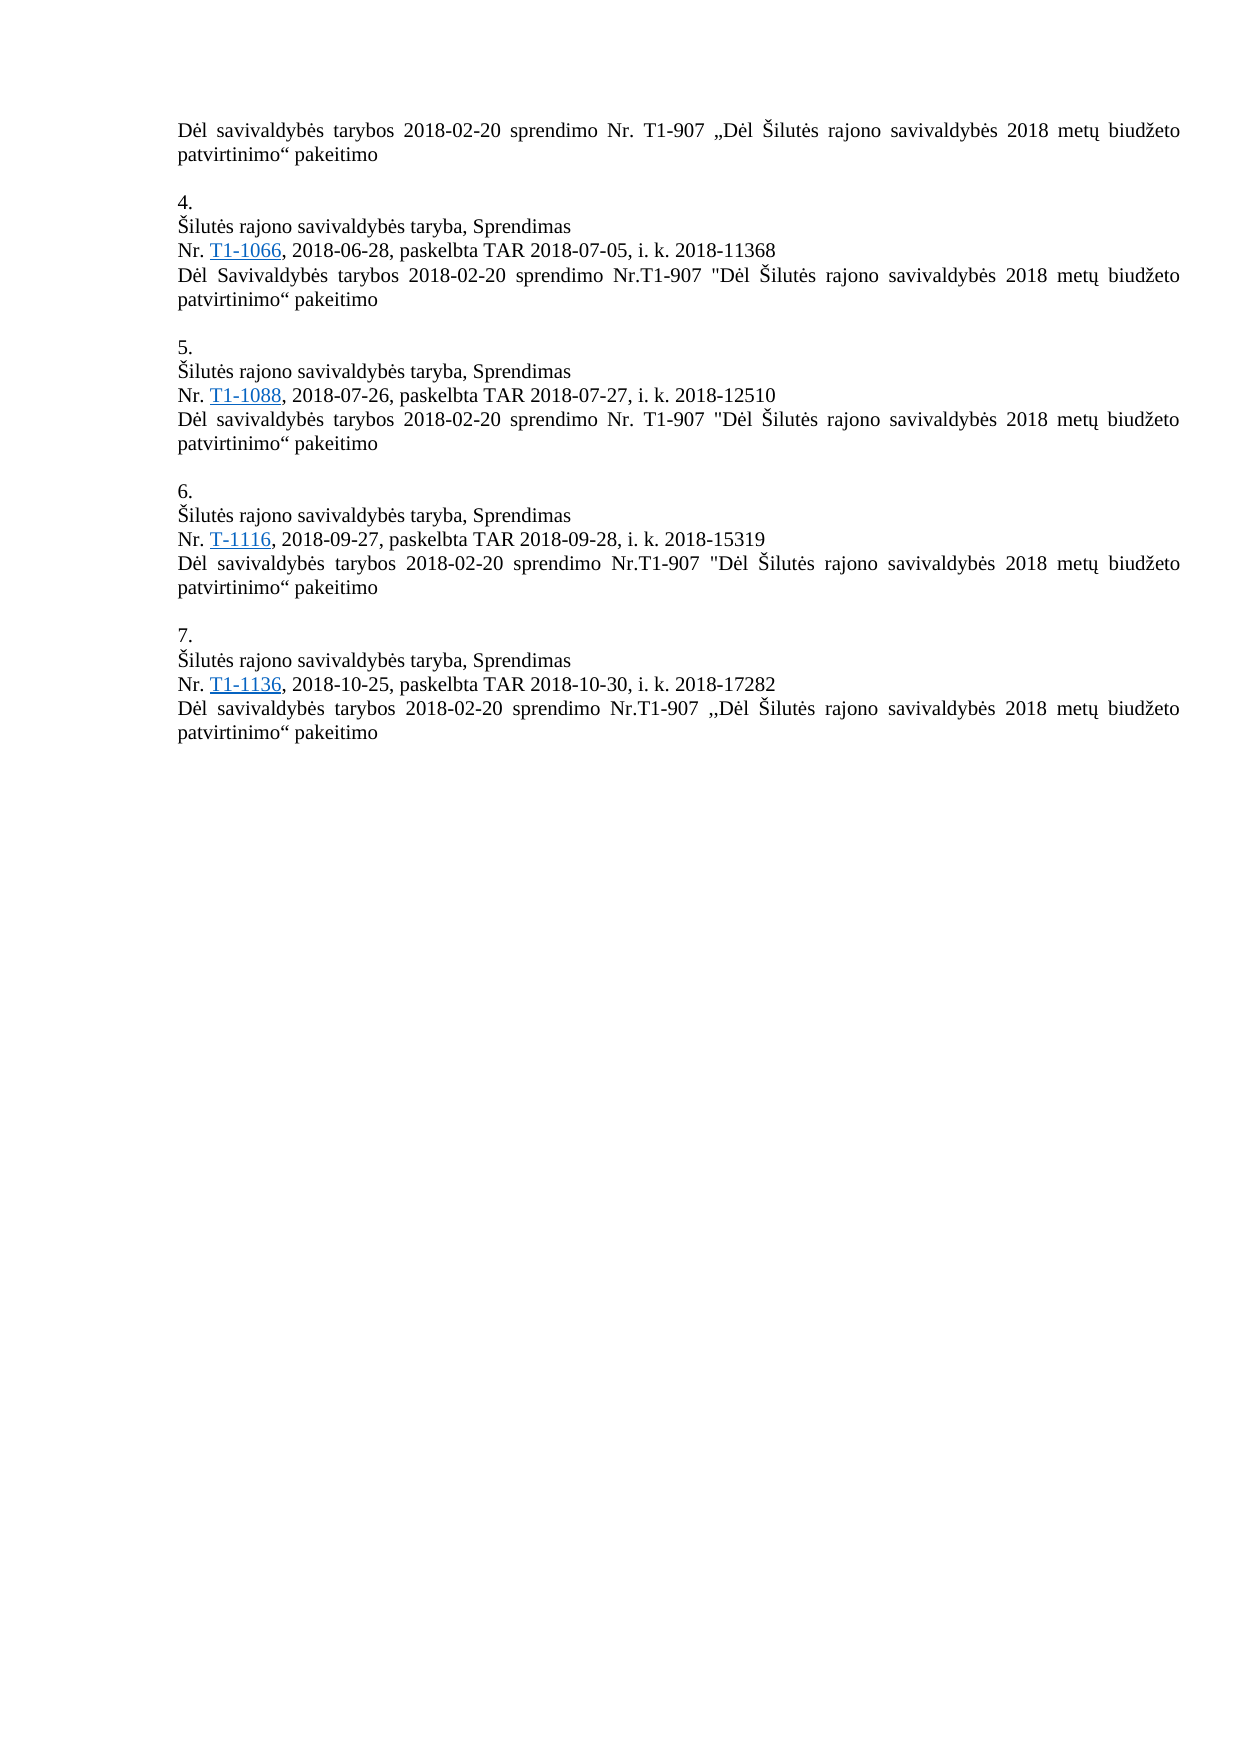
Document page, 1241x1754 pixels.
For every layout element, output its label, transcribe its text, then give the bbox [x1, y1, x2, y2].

text Dėl savivaldybės tarybos 2018-02-20 sprendimo Nr. T1-907 "Dėl Šilutės rajono savivaldybės 2018 metų biudžeto patvirtinimo“ pakeitimo [177, 407, 1181, 455]
text 4. [177, 190, 1181, 214]
text Nr. T1-1088, 2018-07-26, paskelbta TAR 2018-07-27, i. k. 2018-12510 [177, 383, 1181, 407]
text Dėl savivaldybės tarybos 2018-02-20 sprendimo Nr.T1-907 ,,Dėl Šilutės rajono savivaldybės 2018 metų biudžeto patvirtinimo“ pakeitimo [177, 696, 1181, 744]
text 7. [177, 623, 1181, 647]
text Šilutės rajono savivaldybės taryba, Sprendimas [177, 647, 1181, 672]
text Šilutės rajono savivaldybės taryba, Sprendimas [177, 359, 1181, 383]
text Nr. T1-1136, 2018-10-25, paskelbta TAR 2018-10-30, i. k. 2018-17282 [177, 672, 1181, 696]
text 5. [177, 335, 1181, 359]
text Dėl savivaldybės tarybos 2018-02-20 sprendimo Nr. T1-907 „Dėl Šilutės rajono savivaldybės 2018 metų biudžeto patvirtinimo“ pakeitimo [177, 118, 1181, 166]
text Dėl savivaldybės tarybos 2018-02-20 sprendimo Nr.T1-907 "Dėl Šilutės rajono savivaldybės 2018 metų biudžeto patvirtinimo“ pakeitimo [177, 551, 1181, 599]
text 6. [177, 479, 1181, 503]
text Šilutės rajono savivaldybės taryba, Sprendimas [177, 503, 1181, 527]
text Šilutės rajono savivaldybės taryba, Sprendimas [177, 214, 1181, 238]
text Dėl Savivaldybės tarybos 2018-02-20 sprendimo Nr.T1-907 "Dėl Šilutės rajono savivaldybės 2018 metų biudžeto patvirtinimo“ pakeitimo [177, 262, 1181, 311]
text Nr. T-1116, 2018-09-27, paskelbta TAR 2018-09-28, i. k. 2018-15319 [177, 527, 1181, 551]
text Nr. T1-1066, 2018-06-28, paskelbta TAR 2018-07-05, i. k. 2018-11368 [177, 238, 1181, 262]
